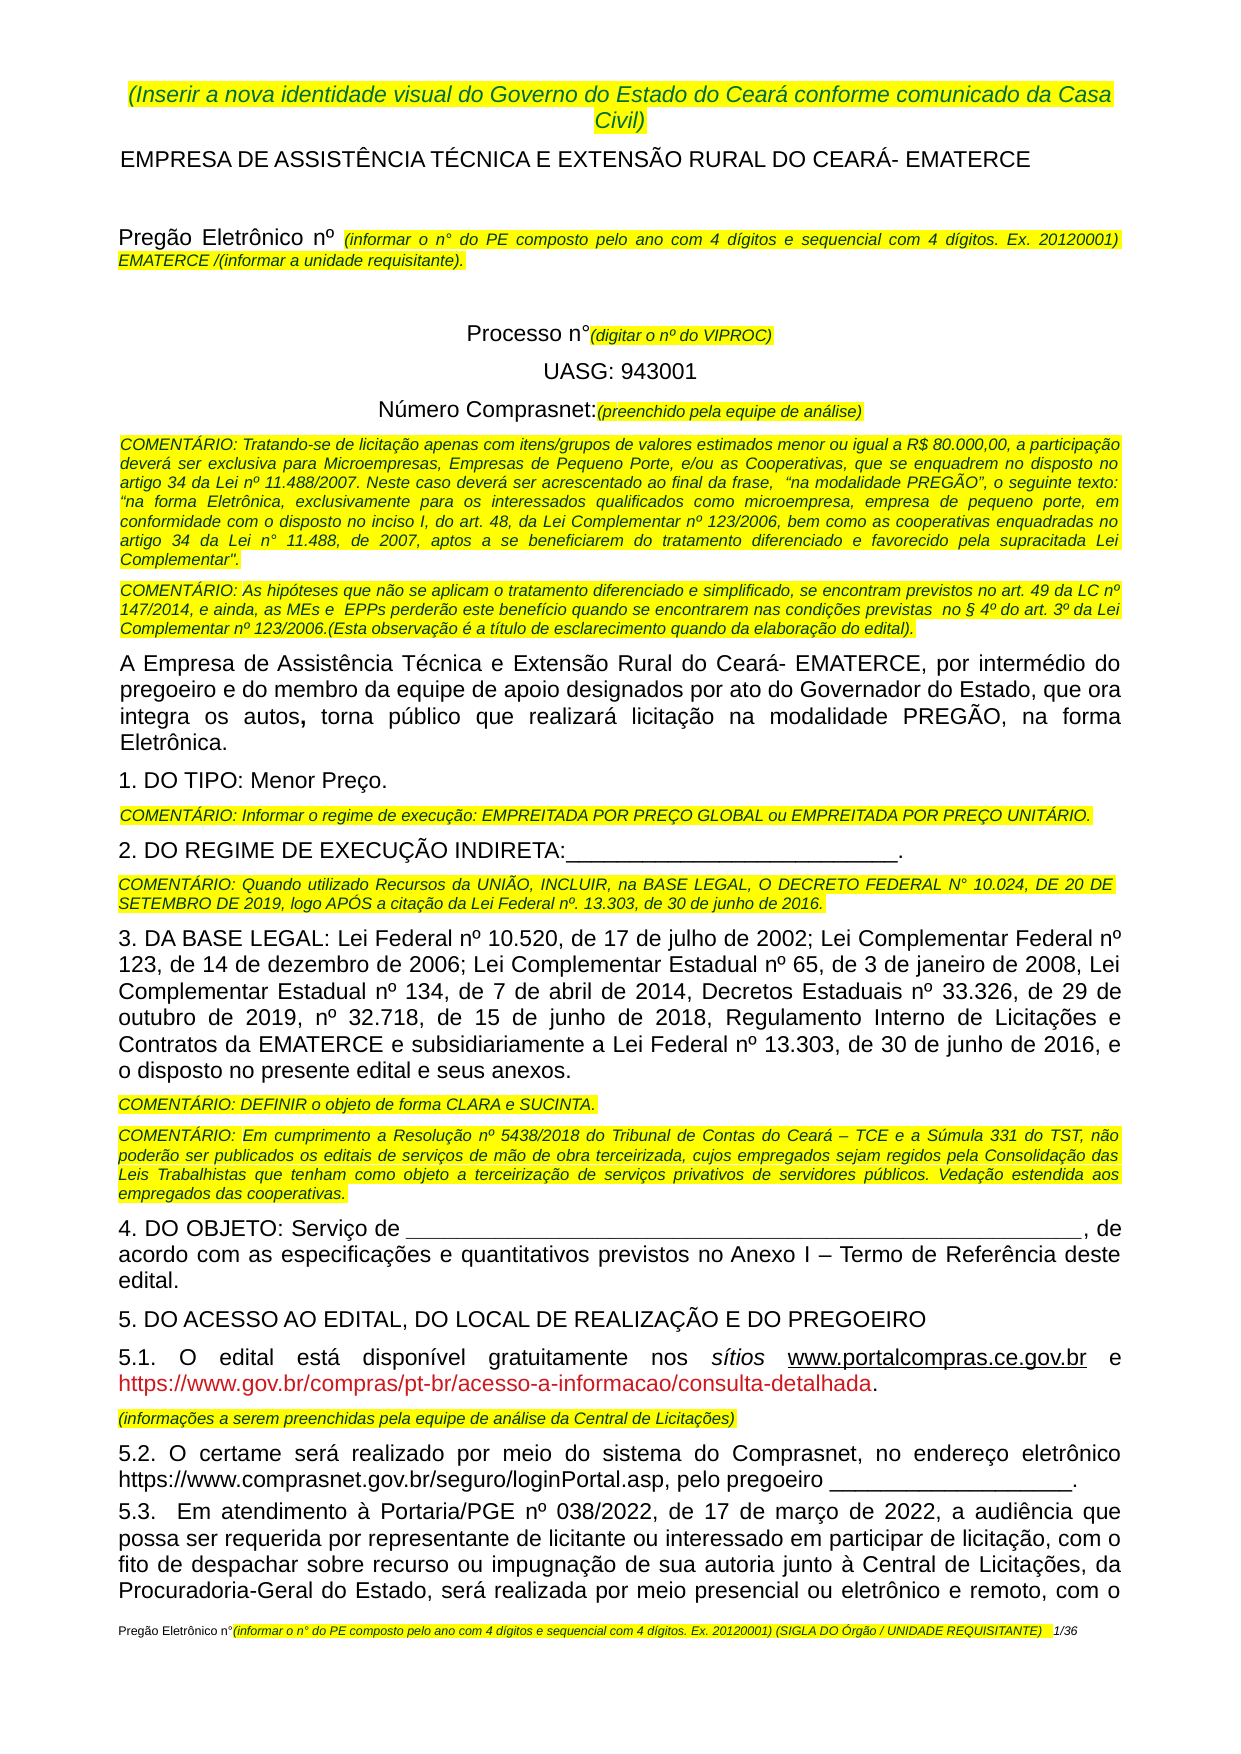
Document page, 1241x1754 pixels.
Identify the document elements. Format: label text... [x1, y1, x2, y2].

text COMENTÁRIO: As hipóteses que não se aplicam o tratamento diferenciado e simplificado, se encontram previstos no art. 49 da LC nº 147/2014, e ainda, as MEs e EPPs perderão este benefício quando se encontrarem nas condições previstas no § 4º do art. 3º da Lei Complementar nº 123/2006.(Esta observação é a título de esclarecimento quando da elaboração do edital). [120, 581, 1122, 638]
text COMENTÁRIO: Tratando-se de licitação apenas com itens/grupos de valores estimados menor ou igual a R$ 80.000,00, a participação deverá ser exclusiva para Microempresas, Empresas de Pequeno Porte, e/ou as Cooperativas, que se enquadrem no disposto no artigo 34 da Lei nº 11.488/2007. Neste caso deverá ser acrescentado ao final da frase, “na modalidade PREGÃO”, o seguinte texto: “na forma Eletrônica, exclusivamente para os interessados qualificados como microempresa, empresa de pequeno porte, em conformidade com o disposto no inciso I, do art. 48, da Lei Complementar nº 123/2006, bem como as cooperativas enquadradas no artigo 34 da Lei n° 11.488, de 2007, aptos a se beneficiarem do tratamento diferenciado e favorecido pela supracitada Lei Complementar". [120, 435, 1122, 569]
text 5. DO ACESSO AO EDITAL, DO LOCAL DE REALIZAÇÃO E DO PREGOEIRO [118, 1306, 1122, 1332]
text A Empresa de Assistência Técnica e Extensão Rural do Ceará- EMATERCE, por intermédio do pregoeiro e do membro da equipe de apoio designados por ato do Governador do Estado, que ora integra os autos, torna público que realizará licitação na modalidade PREGÃO, na forma Eletrônica. [119, 650, 1122, 756]
text COMENTÁRIO: Informar o regime de execução: EMPREITADA POR PREÇO GLOBAL ou EMPREITADA POR PREÇO UNITÁRIO. [119, 806, 1122, 825]
text (informações a serem preenchidas pela equipe de análise da Central de Licitações) [118, 1408, 1122, 1428]
text 5.2. O certame será realizado por meio do sistema do Comprasnet, no endereço eletrônico https://www.comprasnet.gov.br/seguro/loginPortal.asp, pelo pregoeiro ___________________. [118, 1439, 1122, 1492]
text 4. DO OBJETO: Serviço de _____________________________________________________, de acordo com as especificações e quantitativos previstos no Anexo I – Termo de Referência deste edital. [118, 1215, 1122, 1294]
text 1. DO TIPO: Menor Preço. [118, 767, 1122, 794]
text COMENTÁRIO: Em cumprimento a Resolução nº 5438/2018 do Tribunal de Contas do Ceará – TCE e a Súmula 331 do TST, não poderão ser publicados os editais de serviços de mão de obra terceirizada, cujos empregados sejam regidos pela Consolidação das Leis Trabalhistas que tenham como objeto a terceirização de serviços privativos de servidores públicos. Vedação estendida aos empregados das cooperativas. [118, 1126, 1122, 1203]
text Número Comprasnet:(preenchido pela equipe de análise) [119, 396, 1122, 423]
text COMENTÁRIO: DEFINIR o objeto de forma CLARA e SUCINTA. [118, 1095, 1122, 1114]
text Processo n°(digitar o nº do VIPROC) [118, 320, 1122, 346]
text 5.1. O edital está disponível gratuitamente nos sítios www.portalcompras.ce.gov.br e https://www.gov.br/compras/pt-br/acesso-a-informacao/consulta-detalhada. [118, 1344, 1122, 1397]
text COMENTÁRIO: Quando utilizado Recursos da UNIÃO, INCLUIR, na BASE LEGAL, O DECRETO FEDERAL N° 10.024, DE 20 DE SETEMBRO DE 2019, logo APÓS a citação da Lei Federal nº. 13.303, de 30 de junho de 2016. [118, 875, 1116, 913]
text 2. DO REGIME DE EXECUÇÃO INDIRETA:__________________________. [118, 837, 1122, 863]
text Pregão Eletrônico nº (informar o n° do PE composto pelo ano com 4 dígitos e sequencial com 4 dígitos. Ex. 20120001) EMATERCE /(informar a unidade requisitante). [118, 224, 1122, 270]
text 5.3. Em atendimento à Portaria/PGE nº 038/2022, de 17 de março de 2022, a audiência que possa ser requerida por representante de licitante ou interessado em participar de licitação, com o fito de despachar sobre recurso ou impugnação de sua autoria junto à Central de Licitações, da Procuradoria-Geral do Estado, será realizada por meio presencial ou eletrônico e remoto, com o [118, 1498, 1122, 1603]
text (Inserir a nova identidade visual do Governo do Estado do Ceará conforme comunicado da Casa Civil) [119, 81, 1122, 134]
text 3. DA BASE LEGAL: Lei Federal nº 10.520, de 17 de julho de 2002; Lei Complementar Federal nº 123, de 14 de dezembro de 2006; Lei Complementar Estadual nº 65, de 3 de janeiro de 2008, Lei Complementar Estadual nº 134, de 7 de abril de 2014, Decretos Estaduais nº 33.326, de 29 de outubro de 2019, nº 32.718, de 15 de junho de 2018, Regulamento Interno de Licitações e Contratos da EMATERCE e subsidiariamente a Lei Federal nº 13.303, de 30 de junho de 2016, e o disposto no presente edital e seus anexos. [118, 925, 1122, 1083]
text Empresa de Assistência Técnica e Extensão Rural do Ceará- EMATERCE [118, 146, 1122, 172]
text UASG: 943001 [118, 358, 1122, 384]
